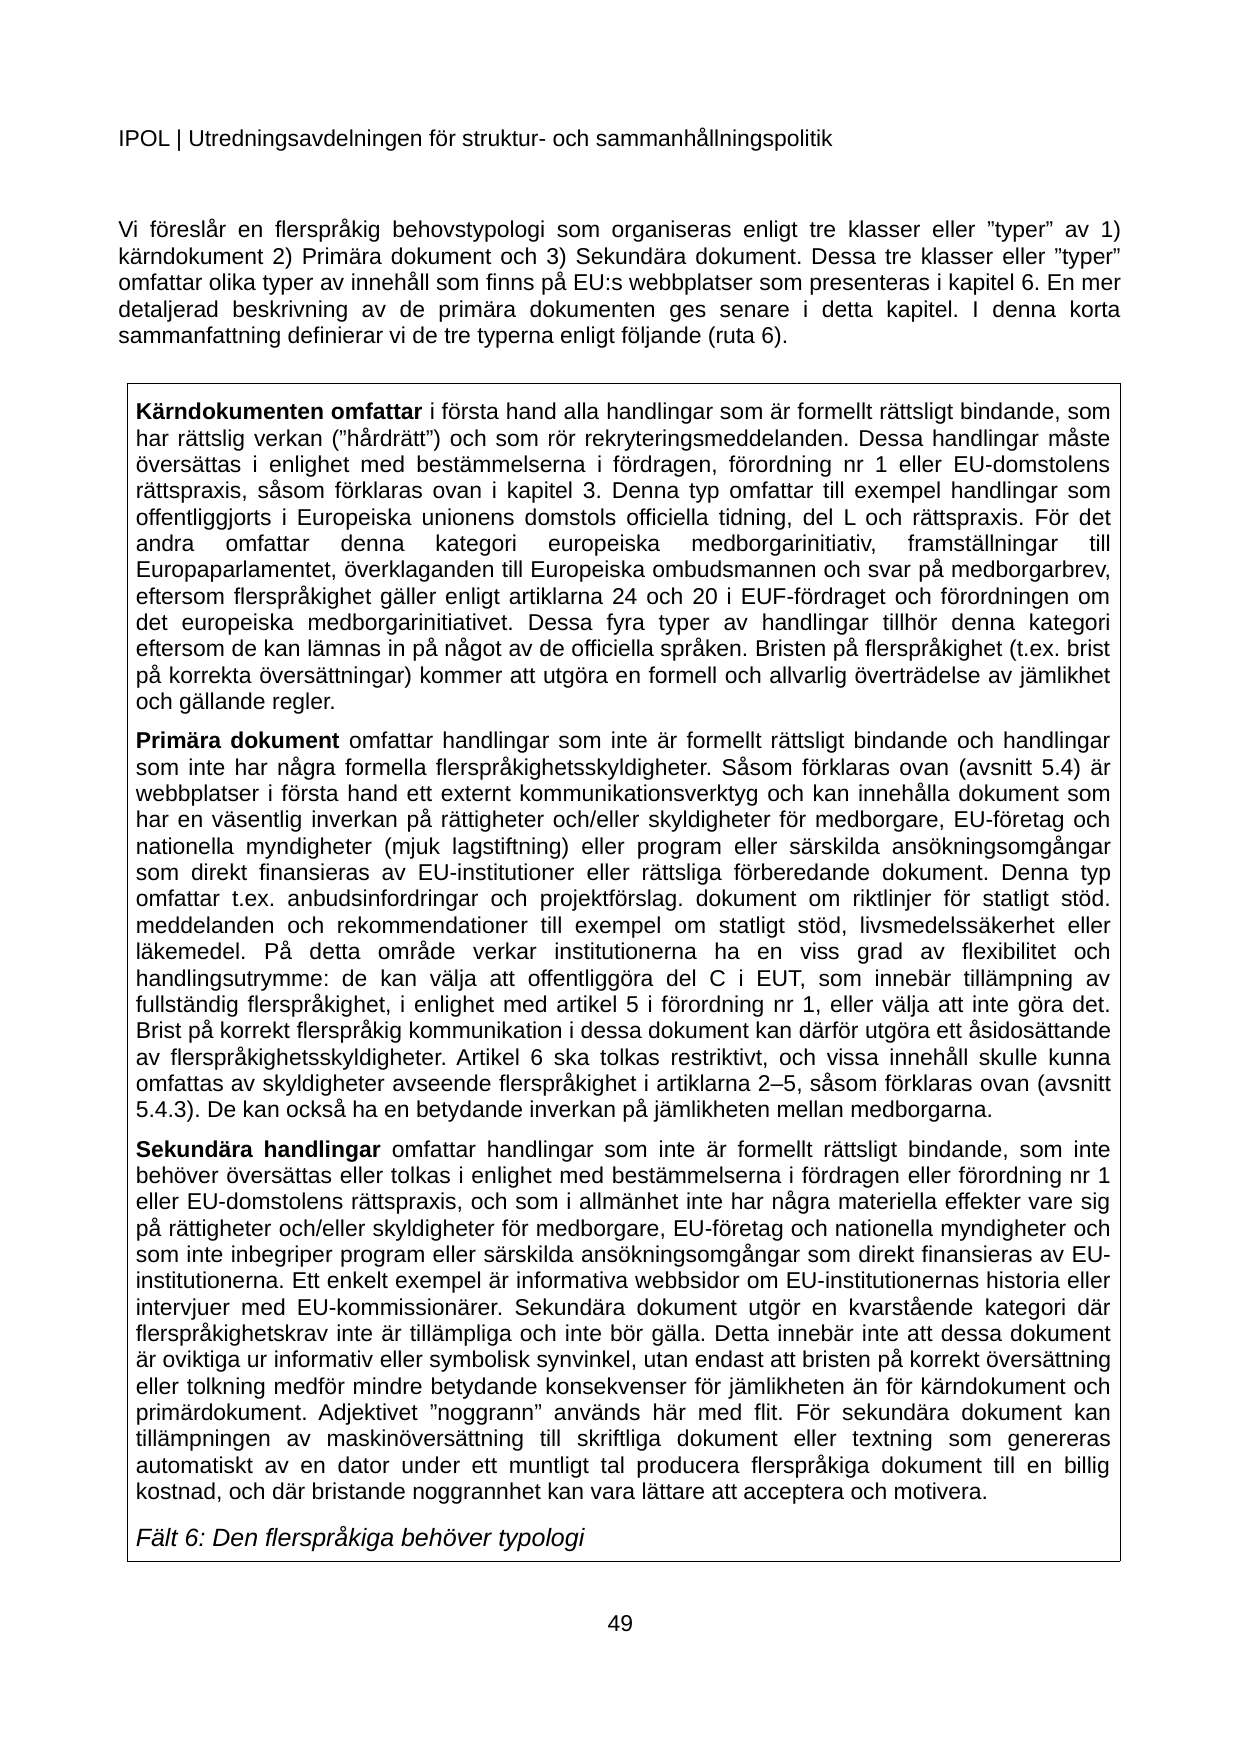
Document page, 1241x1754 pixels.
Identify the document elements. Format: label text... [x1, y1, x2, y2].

text Kärndokumenten omfattar i första hand alla handlingar som är formellt rättsligt bindande, som har rättslig verkan (”hårdrätt”) och som rör rekryteringsmeddelanden. Dessa handlingar måste översättas i enlighet med bestämmelserna i fördragen, förordning nr 1 eller EU-domstolens rättspraxis, såsom förklaras ovan i kapitel 3. Denna typ omfattar till exempel handlingar som offentliggjorts i Europeiska unionens domstols officiella tidning, del L och rättspraxis. För det andra omfattar denna kategori europeiska medborgarinitiativ, framställningar till Europaparlamentet, överklaganden till Europeiska ombudsmannen och svar på medborgarbrev, eftersom flerspråkighet gäller enligt artiklarna 24 och 20 i EUF-fördraget och förordningen om det europeiska medborgarinitiativet. Dessa fyra typer av handlingar tillhör denna kategori eftersom de kan lämnas in på något av de officiella språken. Bristen på flerspråkighet (t.ex. brist på korrekta översättningar) kommer att utgöra en formell och allvarlig överträdelse av jämlikhet och gällande regler. [136, 398, 1111, 714]
text Sekundära handlingar omfattar handlingar som inte är formellt rättsligt bindande, som inte behöver översättas eller tolkas i enlighet med bestämmelserna i fördragen eller förordning nr 1 eller EU-domstolens rättspraxis, och som i allmänhet inte har några materiella effekter vare sig på rättigheter och/eller skyldigheter för medborgare, EU-företag och nationella myndigheter och som inte inbegriper program eller särskilda ansökningsomgångar som direkt finansieras av EU-institutionerna. Ett enkelt exempel är informativa webbsidor om EU-institutionernas historia eller intervjuer med EU-kommissionärer. Sekundära dokument utgör en kvarstående kategori där flerspråkighetskrav inte är tillämpliga och inte bör gälla. Detta innebär inte att dessa dokument är oviktiga ur informativ eller symbolisk synvinkel, utan endast att bristen på korrekt översättning eller tolkning medför mindre betydande konsekvenser för jämlikheten än för kärndokument och primärdokument. Adjektivet ”noggrann” används här med flit. För sekundära dokument kan tillämpningen av maskinöversättning till skriftliga dokument eller textning som genereras automatiskt av en dator under ett muntligt tal producera flerspråkiga dokument till en billig kostnad, och där bristande noggrannhet kan vara lättare att acceptera och motivera. [136, 1136, 1111, 1504]
text Vi föreslår en flerspråkig behovstypologi som organiseras enligt tre klasser eller ”typer” av 1) kärndokument 2) Primära dokument och 3) Sekundära dokument. Dessa tre klasser eller ”typer” omfattar olika typer av innehåll som finns på EU:s webbplatser som presenteras i kapitel 6. En mer detaljerad beskrivning av de primära dokumenten ges senare i detta kapitel. I denna korta sammanfattning definierar vi de tre typerna enligt följande (ruta 6). [118, 216, 1122, 348]
text Primära dokument omfattar handlingar som inte är formellt rättsligt bindande och handlingar som inte har några formella flerspråkighetsskyldigheter. Såsom förklaras ovan (avsnitt 5.4) är webbplatser i första hand ett externt kommunikationsverktyg och kan innehålla dokument som har en väsentlig inverkan på rättigheter och/eller skyldigheter för medborgare, EU-företag och nationella myndigheter (mjuk lagstiftning) eller program eller särskilda ansökningsomgångar som direkt finansieras av EU-institutioner eller rättsliga förberedande dokument. Denna typ omfattar t.ex. anbudsinfordringar och projektförslag. dokument om riktlinjer för statligt stöd. meddelanden och rekommendationer till exempel om statligt stöd, livsmedelssäkerhet eller läkemedel. På detta område verkar institutionerna ha en viss grad av flexibilitet och handlingsutrymme: de kan välja att offentliggöra del C i EUT, som innebär tillämpning av fullständig flerspråkighet, i enlighet med artikel 5 i förordning nr 1, eller välja att inte göra det. Brist på korrekt flerspråkig kommunikation i dessa dokument kan därför utgöra ett åsidosättande av flerspråkighetsskyldigheter. Artikel 6 ska tolkas restriktivt, och vissa innehåll skulle kunna omfattas av skyldigheter avseende flerspråkighet i artiklarna 2–5, såsom förklaras ovan (avsnitt 5.4.3). De kan också ha en betydande inverkan på jämlikheten mellan medborgarna. [136, 727, 1111, 1123]
text Fält 6: Den flerspråkiga behöver typologi [136, 1523, 1111, 1552]
